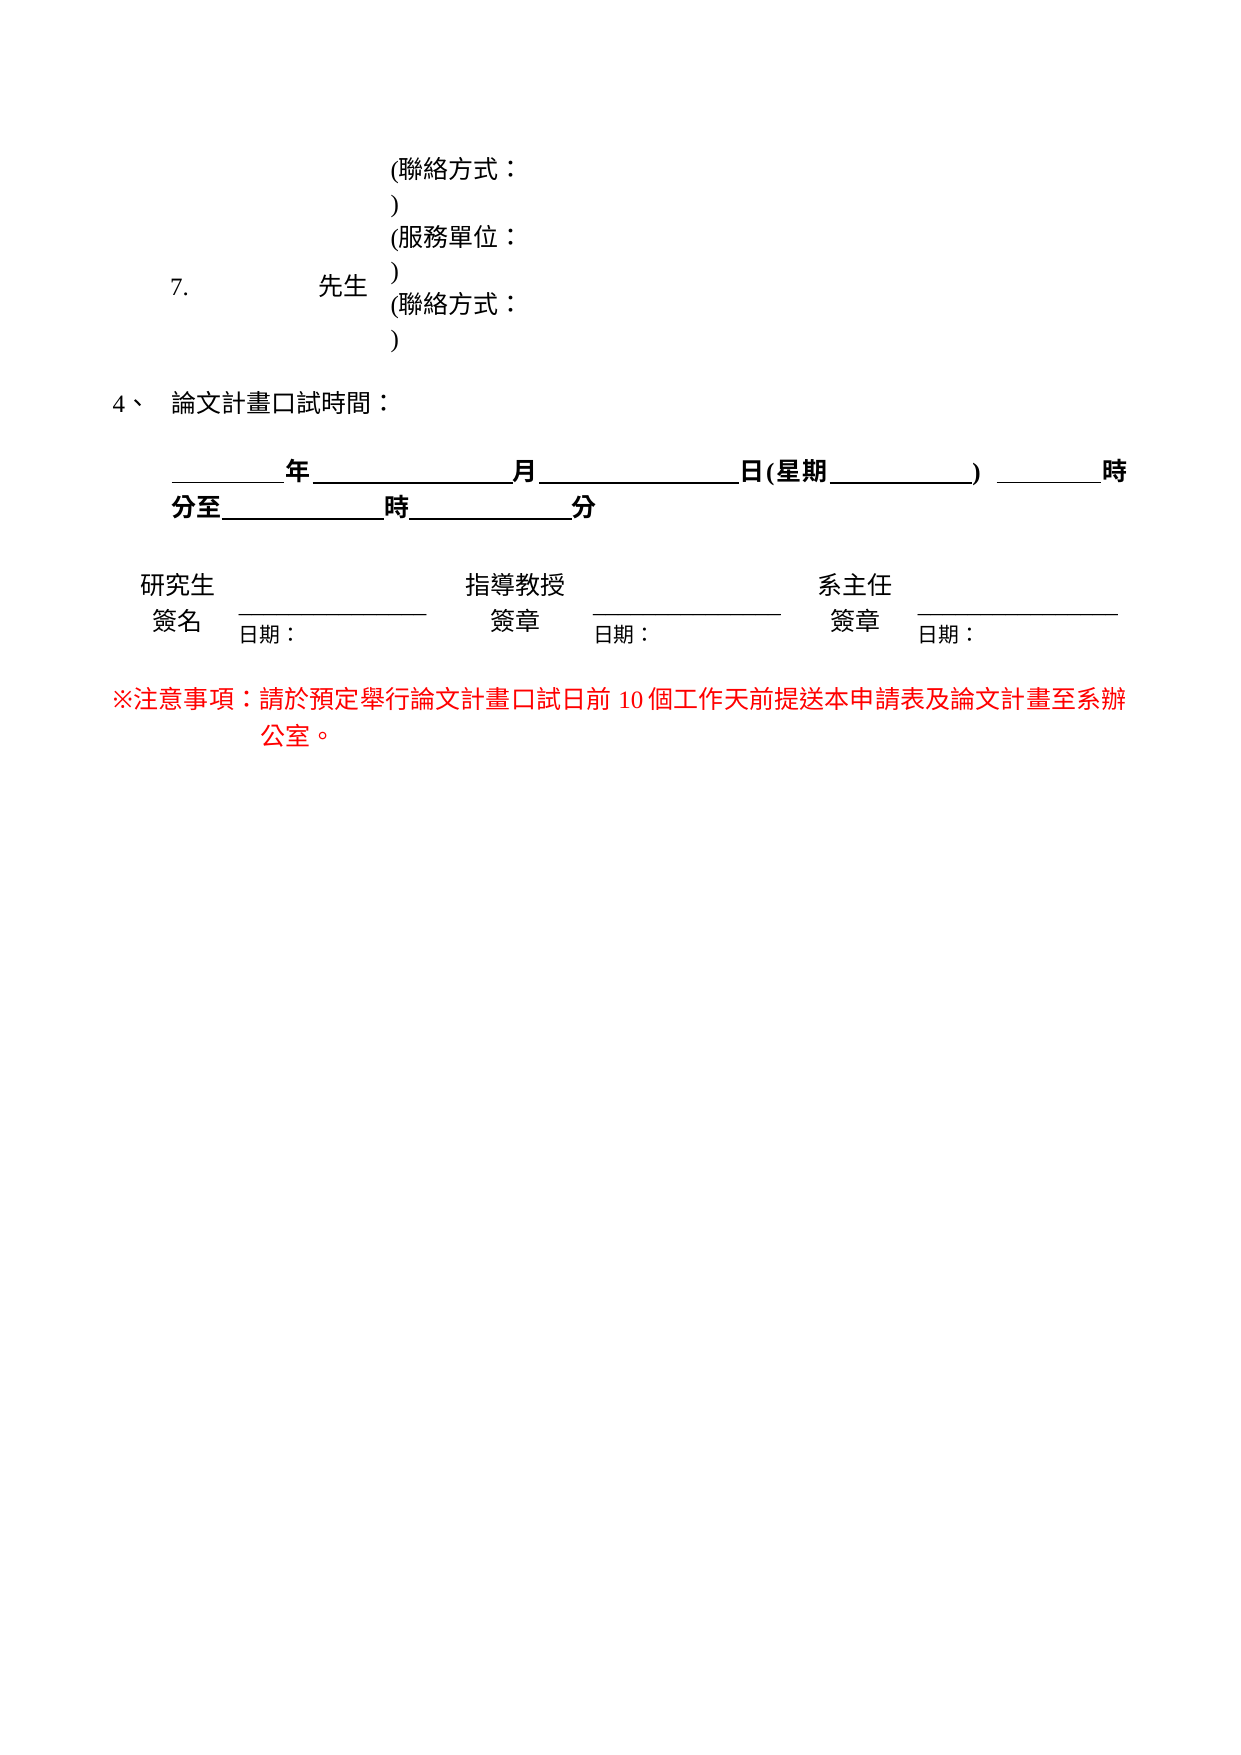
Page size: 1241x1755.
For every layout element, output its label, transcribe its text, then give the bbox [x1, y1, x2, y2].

table_header _______________ 日期： [582, 555, 803, 649]
list 論文計畫口試時間： [112, 384, 1128, 420]
text 年 月 日(星期 ) 時 分至 時 分 [171, 451, 1128, 524]
table_header 系主任簽章 [803, 555, 906, 649]
table_header ________________ 日期： [906, 555, 1143, 649]
table_cell [157, 150, 201, 217]
table_cell 先生 [201, 218, 379, 352]
table_cell (服務單位： ) (聯絡方式： ) [379, 218, 1143, 352]
table_cell [201, 150, 379, 217]
table_header 指導教授簽章 [449, 555, 582, 649]
table_header 研究生簽名 [127, 555, 227, 649]
text ※注意事項：請於預定舉行論文計畫口試日前10個工作天前提送本申請表及論文計畫至系辦公室。 [112, 680, 1128, 752]
table_cell (聯絡方式： ) [379, 150, 1143, 217]
table_cell 7. [157, 218, 201, 352]
table_header _______________ 日期： [227, 555, 449, 649]
